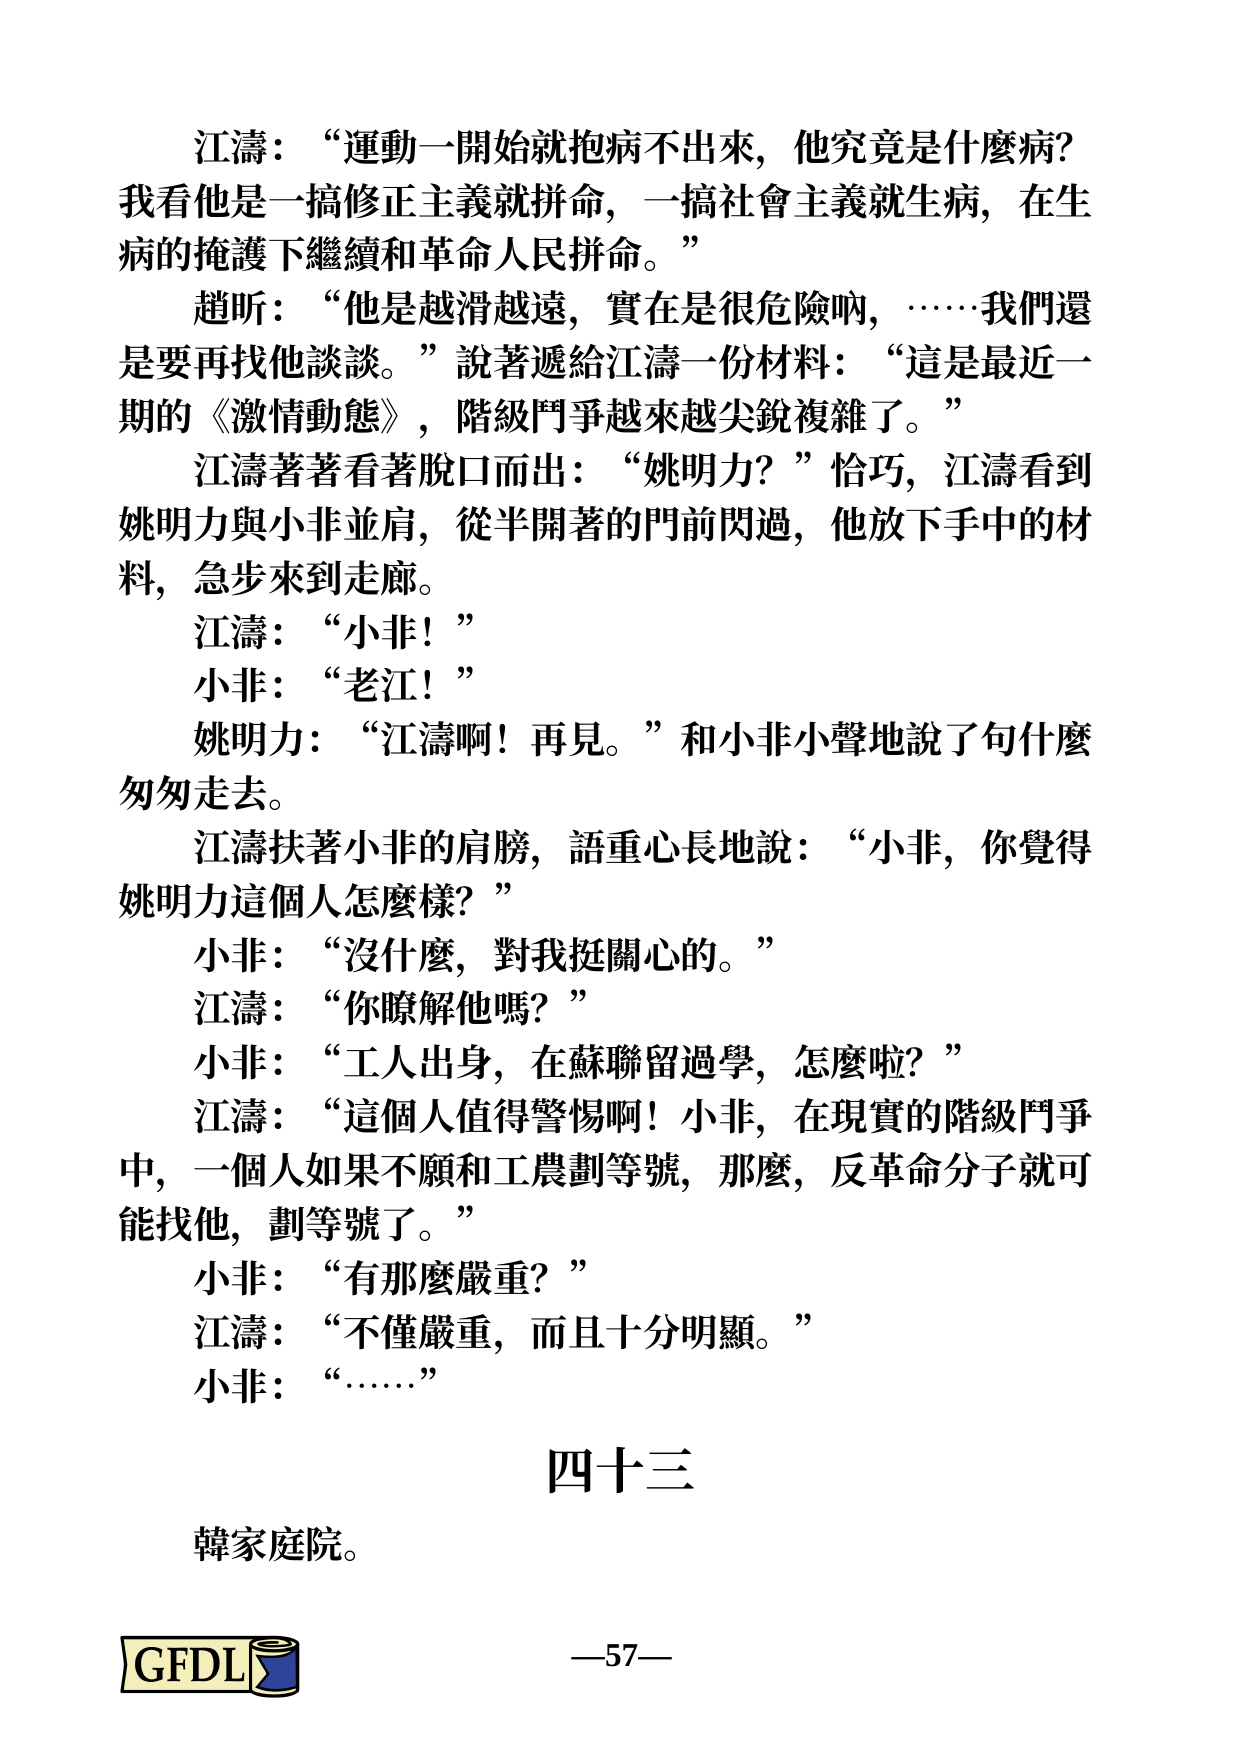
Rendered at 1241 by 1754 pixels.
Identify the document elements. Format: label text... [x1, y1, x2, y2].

text 趙昕：“他是越滑越遠，實在是很危險吶，……我們還是要再找他談談。”說著遞給江濤一份材料：“這是最近一期的《激情動態》，階級鬥爭越來越尖銳複雜了。” [118, 280, 1122, 441]
subtitle 四十三 [118, 1431, 1122, 1503]
text 姚明力：“江濤啊！再見。”和小非小聲地說了句什麼匆匆走去。 [118, 711, 1122, 818]
text 江濤：“運動一開始就抱病不出來，他究竟是什麼病？我看他是一搞修正主義就拼命，一搞社會主義就生病，在生病的掩護下繼續和革命人民拼命。” [118, 118, 1122, 280]
text 江濤：“不僅嚴重，而且十分明顯。” [118, 1303, 1122, 1357]
text 江濤：“這個人值得警惕啊！小非，在現實的階級鬥爭中，一個人如果不願和工農劃等號，那麼，反革命分子就可能找他，劃等號了。” [118, 1087, 1122, 1249]
picture [119, 1635, 300, 1698]
text 小非：“工人出身，在蘇聯留過學，怎麼啦？” [118, 1034, 1122, 1087]
text 韓家庭院。 [118, 1516, 1122, 1570]
text 小非：“老江！” [118, 657, 1122, 711]
text 江濤：“小非！” [118, 603, 1122, 657]
text 小非：“有那麼嚴重？” [118, 1249, 1122, 1303]
text 江濤著著看著脫口而出：“姚明力？”恰巧，江濤看到姚明力與小非並肩，從半開著的門前閃過，他放下手中的材料，急步來到走廊。 [118, 441, 1122, 603]
text 小非：“……” [118, 1357, 1122, 1411]
text 小非：“沒什麼，對我挺關心的。” [118, 926, 1122, 980]
text 江濤扶著小非的肩膀，語重心長地說：“小非，你覺得姚明力這個人怎麼樣？” [118, 818, 1122, 926]
text 江濤：“你瞭解他嗎？” [118, 980, 1122, 1034]
